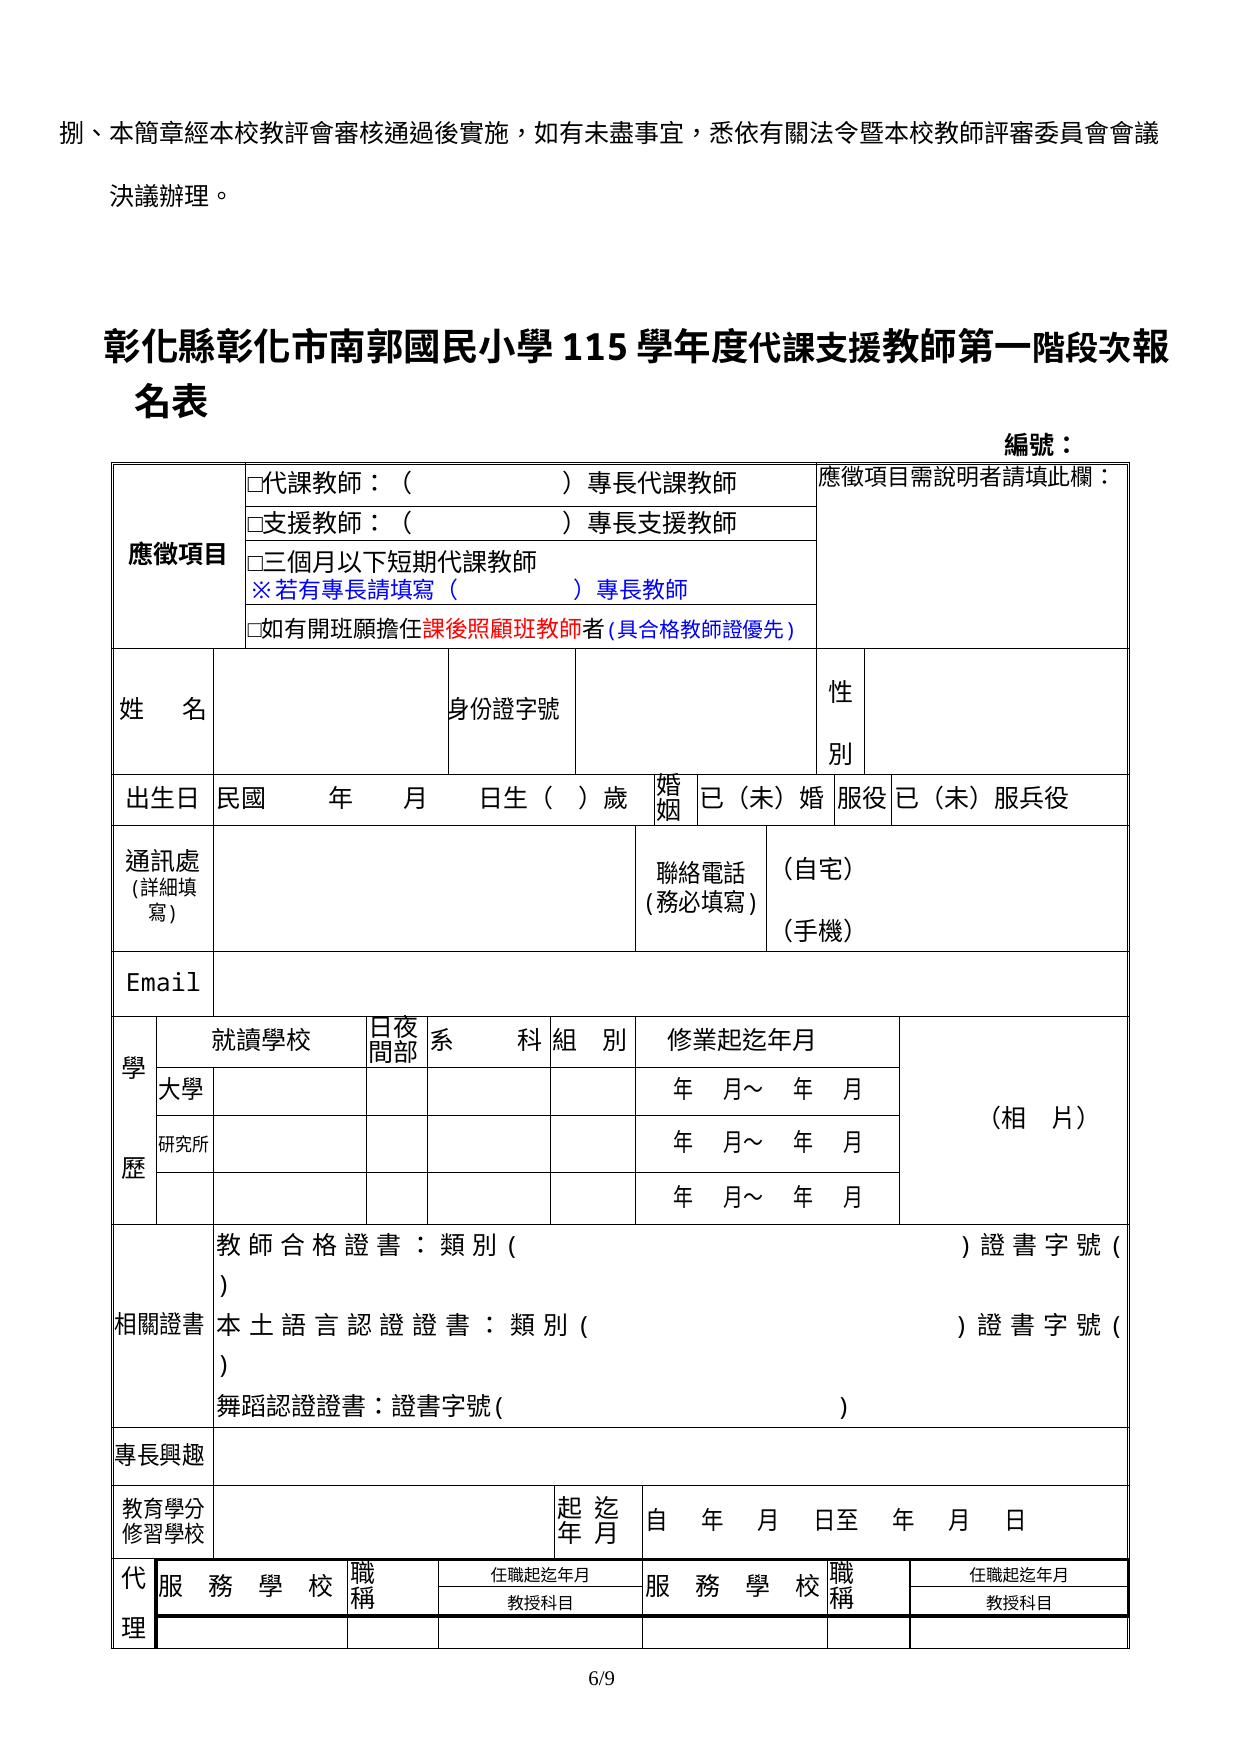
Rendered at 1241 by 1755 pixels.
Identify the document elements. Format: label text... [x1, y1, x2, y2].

table_cell 自 年 月 日至 年 月 日 [643, 1486, 1127, 1558]
table_cell 日夜 間部 [367, 1017, 427, 1067]
table_cell 婚 姻 [655, 775, 697, 824]
table_cell [551, 1068, 635, 1115]
table_cell 服役 [835, 775, 891, 824]
table_cell [214, 1116, 366, 1172]
table_header 應徵項目需說明者請填此欄： [817, 465, 1127, 647]
table_cell □如有開班願擔任課後照顧班教師者(具合格教師證優先) [246, 605, 816, 647]
table_cell [214, 1486, 554, 1558]
table_cell 已（未）服兵役 [892, 775, 1127, 824]
table_cell 組 別 [551, 1017, 635, 1067]
table_cell 就讀學校 [157, 1017, 366, 1067]
table_cell 年 月～ 年 月 [636, 1068, 899, 1115]
table_cell 教授科目 [439, 1587, 642, 1614]
table_cell [428, 1173, 550, 1224]
table_cell [157, 1173, 213, 1224]
table_cell 年 月～ 年 月 [636, 1173, 899, 1224]
table_cell 民國 年 月 日生（ ）歲 [214, 775, 654, 824]
table_cell [214, 649, 448, 773]
table_cell （自宅） （手機） [767, 826, 1127, 951]
table_cell 研究所 [157, 1116, 213, 1172]
table_cell 出生日 [114, 775, 213, 824]
table_cell 教授科目 [911, 1587, 1127, 1614]
table_cell 服 務 學 校 [158, 1561, 347, 1614]
table_cell 已（未）婚 [698, 775, 834, 824]
table_cell [828, 1618, 909, 1648]
table_cell [865, 649, 1127, 773]
table_cell [439, 1618, 642, 1648]
table_cell 教育學分 修習學校 [114, 1486, 213, 1558]
table_cell [348, 1618, 438, 1648]
text 編號： [59, 426, 1181, 462]
table_cell 身份證字號 [449, 649, 575, 773]
table_cell [367, 1116, 427, 1172]
table_cell [576, 649, 816, 773]
table_cell [911, 1618, 1127, 1648]
table_cell 代 理 經 歷 [114, 1559, 154, 1648]
table_cell 服 務 學 校 [643, 1561, 827, 1614]
table_cell □支援教師：（ ）專長支援教師 [246, 507, 816, 540]
table_cell （相 片） [900, 1017, 1127, 1224]
table_cell 起 迄 年 月 [555, 1486, 642, 1558]
table_cell [551, 1116, 635, 1172]
table_cell 任職起迄年月 [911, 1561, 1127, 1586]
table_cell 教師合格證書：類別( )證書字號( ) 本土語言認證證書：類別( )證書字號( ) 舞蹈認證證書：證書字號( ) [214, 1225, 1127, 1427]
table_cell 職 稱 [828, 1561, 909, 1614]
table_cell 學 歷 [114, 1017, 156, 1224]
table_cell 大學 [157, 1068, 213, 1115]
table_cell 任職起迄年月 [439, 1561, 642, 1586]
table_cell [214, 1428, 1127, 1485]
table_cell [158, 1618, 347, 1648]
table_cell 相關證書 [114, 1225, 213, 1427]
table_cell 性 別 [817, 649, 864, 773]
table_cell [214, 1173, 366, 1224]
table_header □代課教師：（ ）專長代課教師 [246, 465, 816, 506]
table_cell [214, 952, 1127, 1016]
table_cell [428, 1116, 550, 1172]
text 捌、本簡章經本校教評會審核通過後實施，如有未盡事宜，悉依有關法令暨本校教師評審委員會會議決議辦理。 [59, 90, 1181, 215]
table_cell 系 科 [428, 1017, 550, 1067]
table_cell [367, 1173, 427, 1224]
table_cell 通訊處 (詳細填寫) [114, 826, 213, 951]
table_cell 姓 名 [114, 649, 213, 773]
table_cell Email [114, 952, 213, 1016]
table_cell [214, 826, 635, 951]
table_cell [551, 1173, 635, 1224]
table_cell □三個月以下短期代課教師 ※若有專長請填寫（ ）專長教師 [246, 541, 816, 604]
table_cell 職 稱 [348, 1561, 438, 1614]
table_cell 專長興趣 [114, 1428, 213, 1485]
table_cell 聯絡電話 (務必填寫) [636, 826, 766, 951]
table_cell [367, 1068, 427, 1115]
table_cell 年 月～ 年 月 [636, 1116, 899, 1172]
text 彰化縣彰化市南郭國民小學115學年度代課支援教師第一階段次報名表 [103, 317, 1181, 426]
table_cell [643, 1618, 827, 1648]
table_cell [428, 1068, 550, 1115]
table_header 應徵項目 [114, 465, 245, 647]
table_cell [214, 1068, 366, 1115]
table_cell 修業起迄年月 [636, 1017, 899, 1067]
